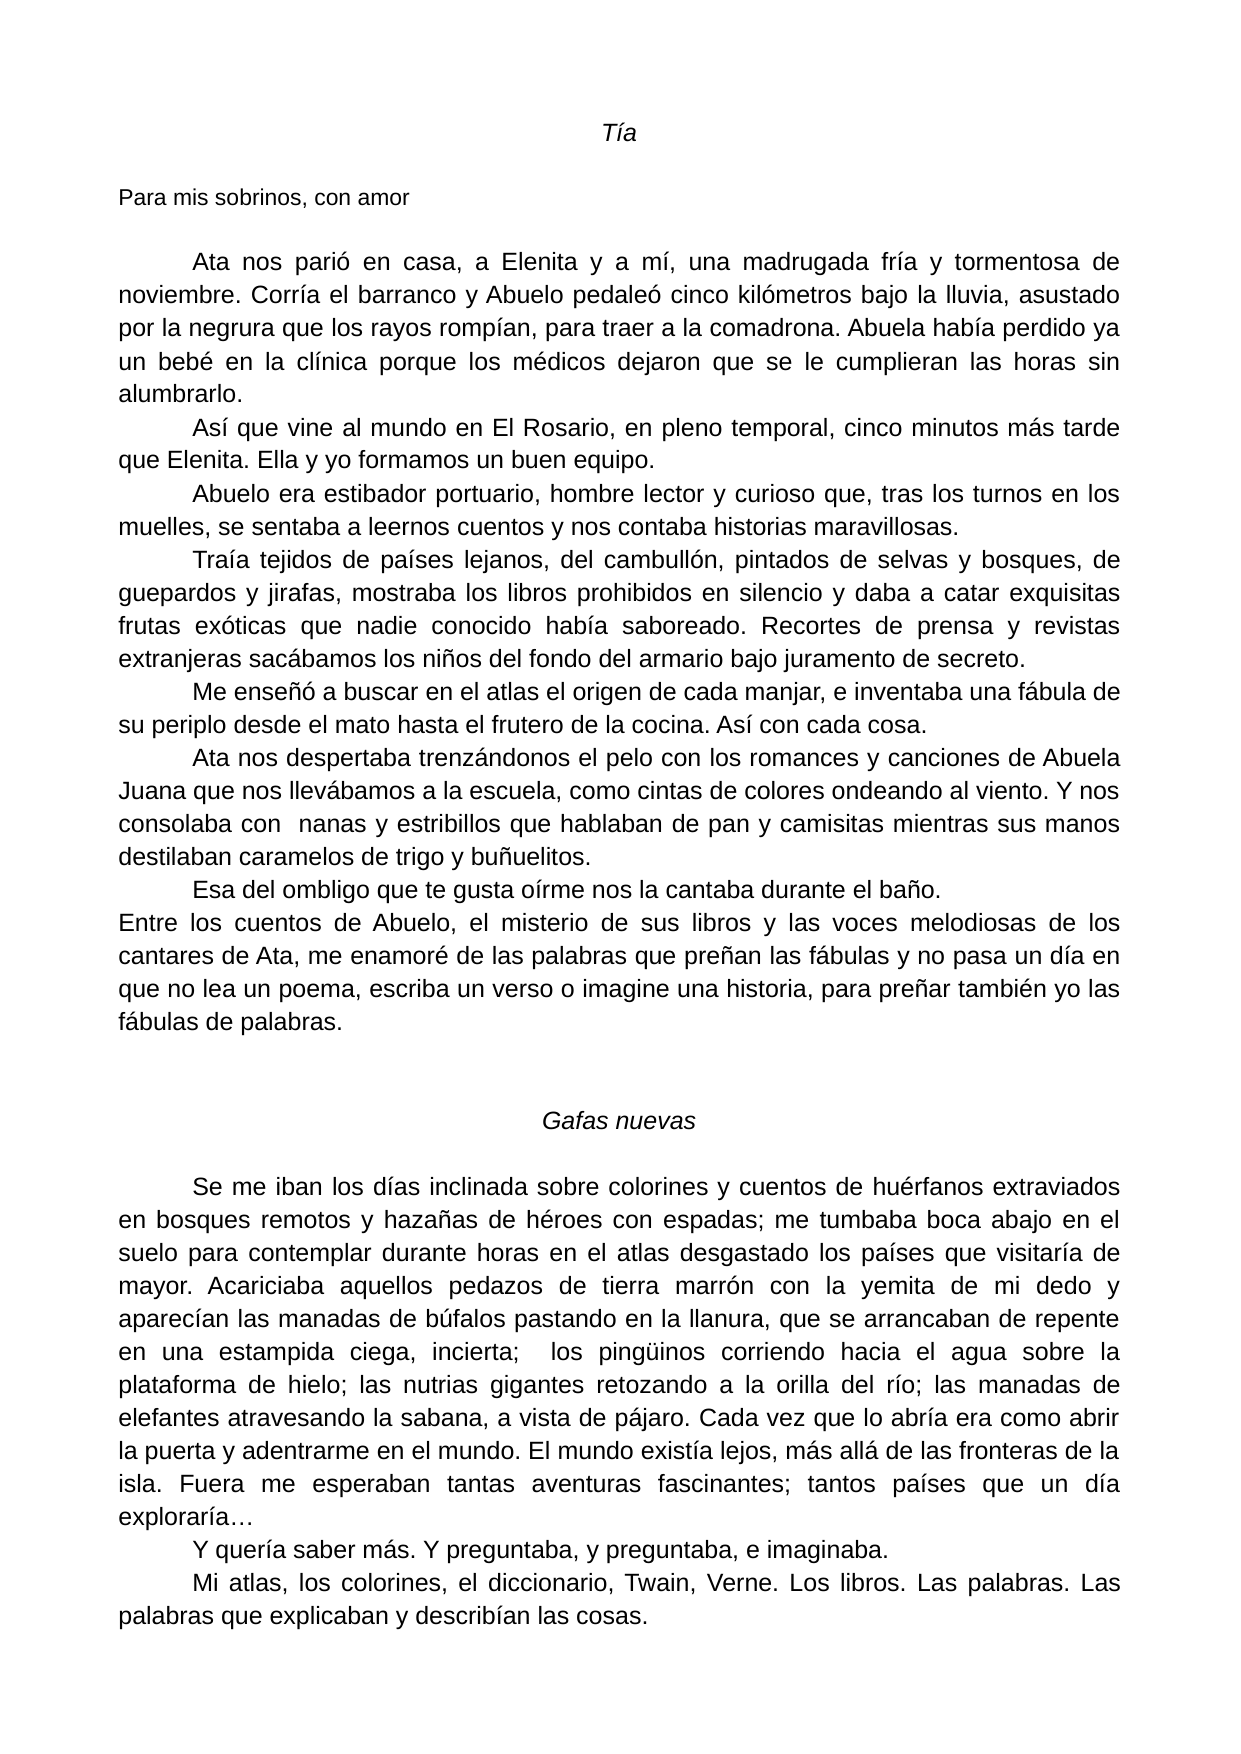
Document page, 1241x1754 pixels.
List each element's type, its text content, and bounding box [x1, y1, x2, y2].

text Traía tejidos de países lejanos, del cambullón, pintados de selvas y bosques, de guepardos y jirafas, mostraba los libros prohibidos en silencio y daba a catar exquisitas frutas exóticas que nadie conocido había saboreado. Recortes de prensa y revistas extranjeras sacábamos los niños del fondo del armario bajo juramento de secreto. [118, 544, 1122, 672]
text Gafas nuevas [118, 1106, 1122, 1135]
text Entre los cuentos de Abuelo, el misterio de sus libros y las voces melodiosas de los cantares de Ata, me enamoré de las palabras que preñan las fábulas y no pasa un día en que no lea un poema, escriba un verso o imagine una historia, para preñar también yo las fábulas de palabras. [118, 908, 1122, 1036]
text Esa del ombligo que te gusta oírme nos la cantaba durante el baño. [118, 875, 1122, 903]
text Y quería saber más. Y preguntaba, y preguntaba, e imaginaba. [118, 1535, 1122, 1564]
text Se me iban los días inclinada sobre colorines y cuentos de huérfanos extraviados en bosques remotos y hazañas de héroes con espadas; me tumbaba boca abajo en el suelo para contemplar durante horas en el atlas desgastado los países que visitaría de mayor. Acariciaba aquellos pedazos de tierra marrón con la yemita de mi dedo y aparecían las manadas de búfalos pastando en la llanura, que se arrancaban de repente en una estampida ciega, incierta; los pingüinos corriendo hacia el agua sobre la plataforma de hielo; las nutrias gigantes retozando a la orilla del río; las manadas de elefantes atravesando la sabana, a vista de pájaro. Cada vez que lo abría era como abrir la puerta y adentrarme en el mundo. El mundo existía lejos, más allá de las fronteras de la isla. Fuera me esperaban tantas aventuras fascinantes; tantos países que un día exploraría… [118, 1172, 1122, 1531]
text Así que vine al mundo en El Rosario, en pleno temporal, cinco minutos más tarde que Elenita. Ella y yo formamos un buen equipo. [118, 412, 1122, 474]
text Para mis sobrinos, con amor [118, 184, 1122, 211]
text Mi atlas, los colorines, el diccionario, Twain, Verne. Los libros. Las palabras. Las palabras que explicaban y describían las cosas. [118, 1568, 1122, 1630]
text Ata nos parió en casa, a Elenita y a mí, una madrugada fría y tormentosa de noviembre. Corría el barranco y Abuelo pedaleó cinco kilómetros bajo la lluvia, asustado por la negrura que los rayos rompían, para traer a la comadrona. Abuela había perdido ya un bebé en la clínica porque los médicos dejaron que se le cumplieran las horas sin alumbrarlo. [118, 247, 1122, 408]
text Tía [118, 118, 1122, 147]
text Me enseñó a buscar en el atlas el origen de cada manjar, e inventaba una fábula de su periplo desde el mato hasta el frutero de la cocina. Así con cada cosa. [118, 677, 1122, 738]
text Ata nos despertaba trenzándonos el pelo con los romances y canciones de Abuela Juana que nos llevábamos a la escuela, como cintas de colores ondeando al viento. Y nos consolaba con nanas y estribillos que hablaban de pan y camisitas mientras sus manos destilaban caramelos de trigo y buñuelitos. [118, 743, 1122, 871]
text Abuelo era estibador portuario, hombre lector y curioso que, tras los turnos en los muelles, se sentaba a leernos cuentos y nos contaba historias maravillosas. [118, 478, 1122, 540]
